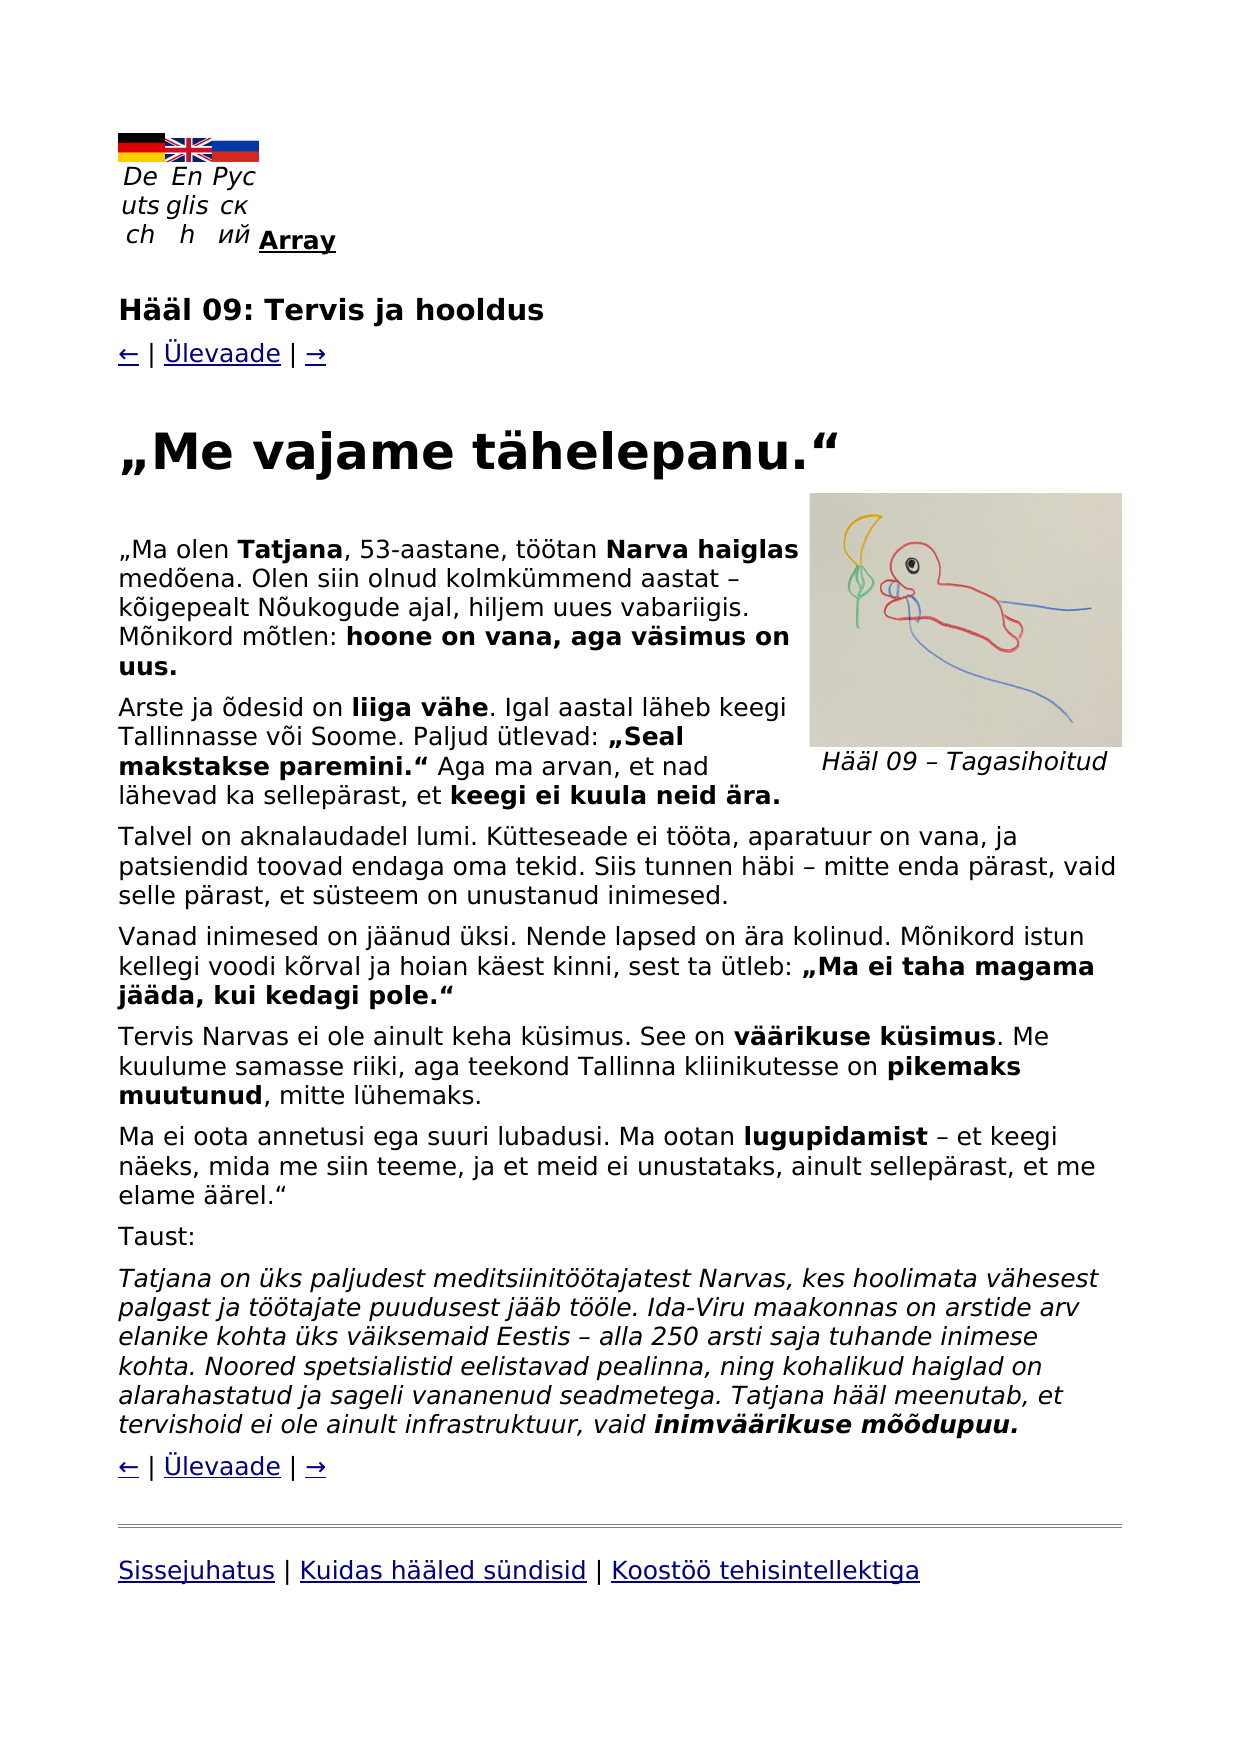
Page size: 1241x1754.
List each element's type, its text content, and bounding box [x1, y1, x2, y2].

text Taust: [118, 1222, 1122, 1252]
picture [118, 130, 259, 162]
text Arste ja õdesid on liiga vähe. Igal aastal läheb keegi Tallinnasse või Soome. Paljud ütlevad: „Seal makstakse paremini.“ Aga ma arvan, et nad lähevad ka sellepärast, et keegi ei kuula neid ära. [118, 693, 1122, 810]
text Русский [212, 162, 259, 249]
text Tatjana on üks paljudest meditsiinitöötajatest Narvas, kes hoolimata vähesest palgast ja töötajate puudusest jääb tööle. Ida-Viru maakonnas on arstide arv elanike kohta üks väiksemaid Eestis – alla 250 arsti saja tuhande inimese kohta. Noored spetsialistid eelistavad pealinna, ning kohalikud haiglad on alarahastatud ja sageli vananenud seadmetega. Tatjana hääl meenutab, et tervishoid ei ole ainult infrastruktuur, vaid inimväärikuse mõõdupuu. [118, 1264, 1122, 1439]
picture [809, 493, 1123, 747]
text Sissejuhatus | Kuidas hääled sündisid | Koostöö tehisintellektiga [118, 1556, 1122, 1586]
text English [165, 162, 212, 249]
text „Ma olen Tatjana, 53-aastane, töötan Narva haiglas medõena. Olen siin olnud kolmkümmend aastat – kõigepealt Nõukogude ajal, hiljem uues vabariigis. Mõnikord mõtlen: hoone on vana, aga väsimus on uus. [118, 535, 809, 681]
text Vanad inimesed on jäänud üksi. Nende lapsed on ära kolinud. Mõnikord istun kellegi voodi kõrval ja hoian käest kinni, sest ta ütleb: „Ma ei taha magama jääda, kui kedagi pole.“ [118, 922, 1122, 1010]
subtitle „Me vajame tähelepanu.“ [118, 423, 1122, 481]
subtitle Hääl 09: Tervis ja hooldus [118, 293, 1122, 327]
text Tervis Narvas ei ole ainult keha küsimus. See on väärikuse küsimus. Me kuulume samasse riiki, aga teekond Tallinna kliinikutesse on pikemaks muutunud, mitte lühemaks. [118, 1022, 1122, 1110]
text Ma ei oota annetusi ega suuri lubadusi. Ma ootan lugupidamist – et keegi näeks, mida me siin teeme, ja et meid ei unustataks, ainult sellepärast, et me elame äärel.“ [118, 1122, 1122, 1210]
text ← | Ülevaade | → [118, 1452, 1122, 1510]
text Hääl 09 – Tagasihoitud [809, 747, 1122, 776]
text Deutsch [118, 162, 165, 249]
text ← | Ülevaade | → [118, 339, 1122, 398]
text Array [118, 118, 1122, 255]
text Talvel on aknalaudadel lumi. Kütteseade ei tööta, aparatuur on vana, ja patsiendid toovad endaga oma tekid. Siis tunnen häbi – mitte enda pärast, vaid selle pärast, et süsteem on unustanud inimesed. [118, 822, 1122, 910]
